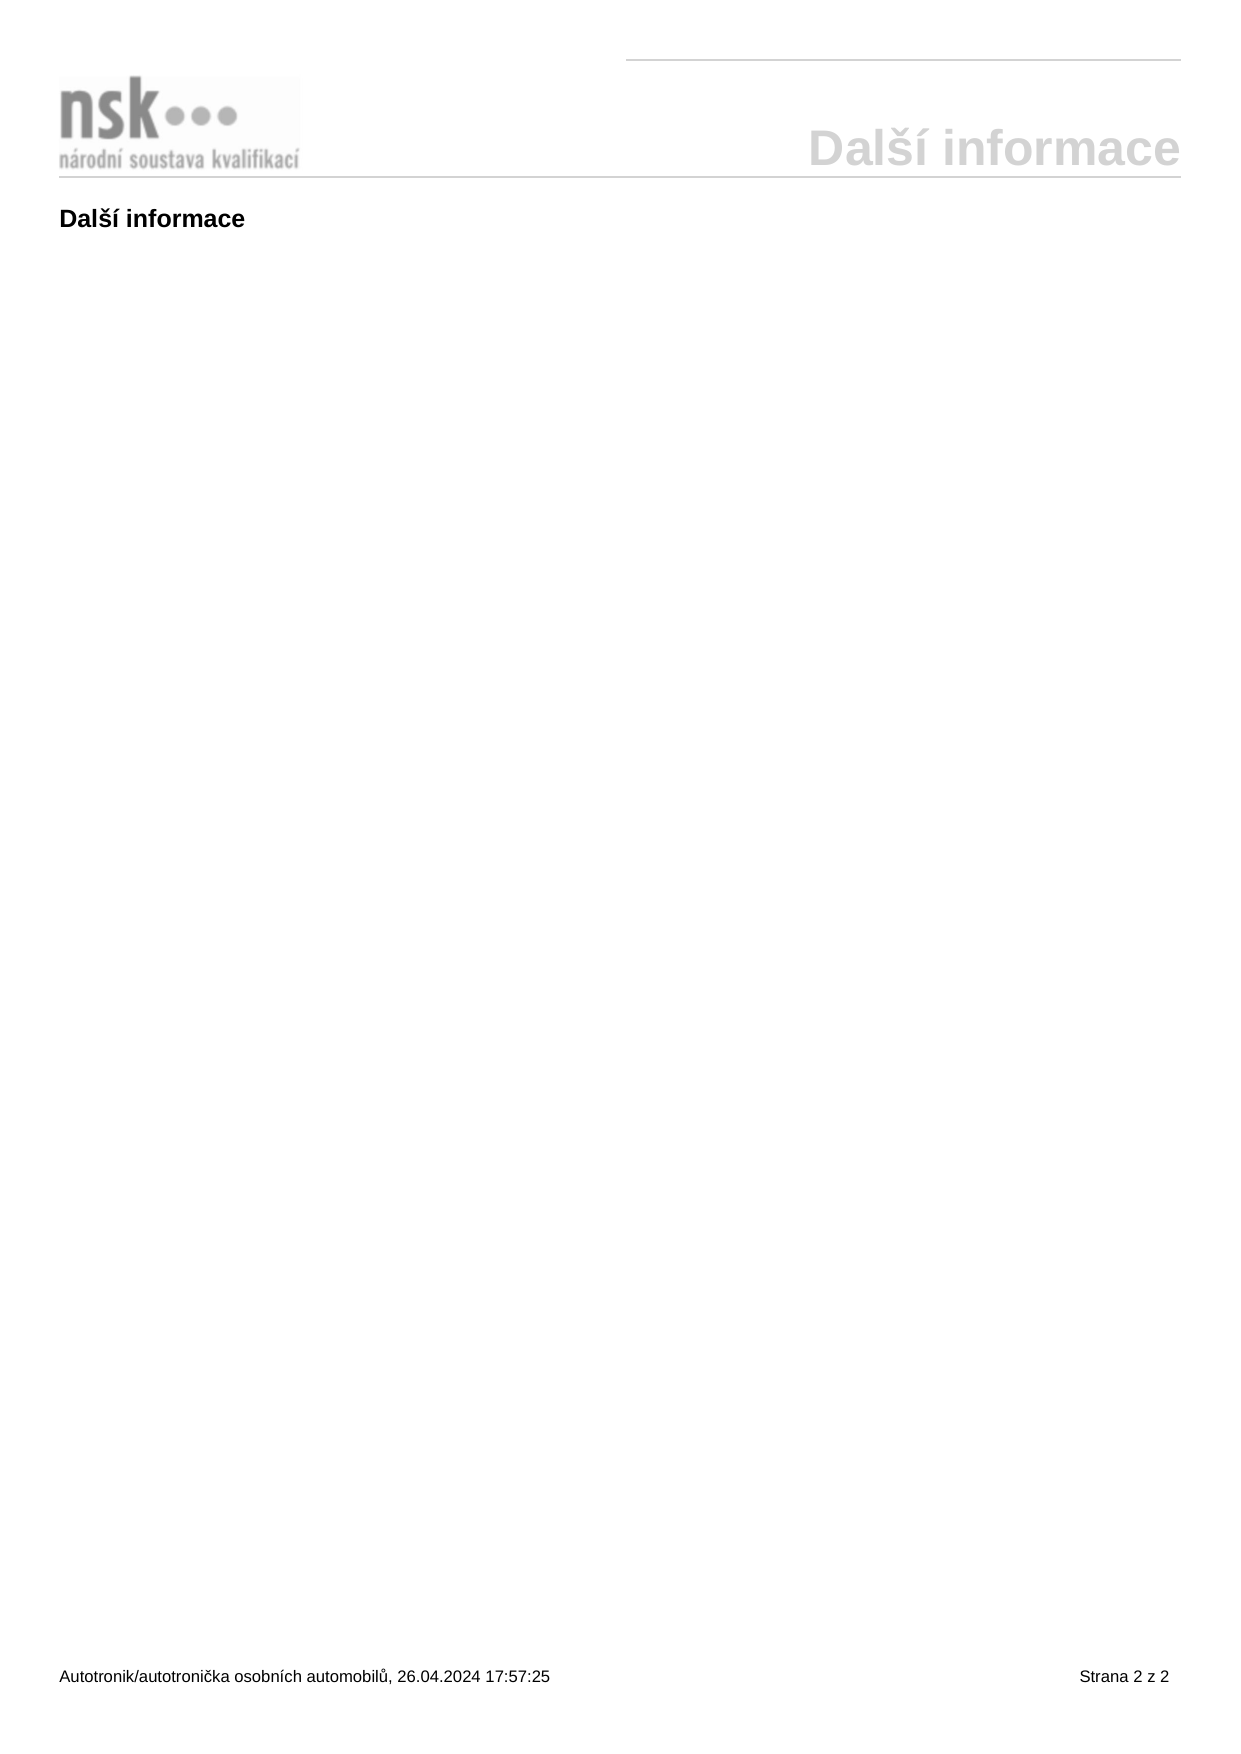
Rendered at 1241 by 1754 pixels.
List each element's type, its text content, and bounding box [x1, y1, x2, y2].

table_cell Další informace [59, 200, 1181, 236]
table_cell [59, 1136, 483, 1397]
table_cell [620, 1397, 626, 1658]
table_cell [484, 236, 620, 536]
picture [58, 59, 621, 171]
table_cell [1169, 236, 1181, 536]
table_cell [620, 236, 626, 536]
table_cell [621, 59, 626, 170]
table_cell [1169, 194, 1181, 200]
table_cell [484, 836, 620, 1136]
table_cell [1169, 836, 1181, 1136]
table_cell [59, 178, 1181, 194]
table_cell [626, 194, 862, 200]
table_cell [862, 836, 1169, 1136]
table_cell [484, 171, 620, 176]
table_cell Další informace [626, 61, 1181, 176]
table_cell [1169, 536, 1181, 836]
table_cell [484, 1136, 620, 1397]
table_cell [59, 1397, 483, 1658]
table_cell [484, 536, 620, 836]
table_cell [862, 1136, 1169, 1397]
table_cell [59, 171, 483, 176]
table_cell [862, 236, 1169, 536]
table_cell [1169, 1658, 1181, 1694]
table_cell [484, 194, 620, 200]
table_cell Strana 2 z 2 [862, 1658, 1169, 1694]
table_cell [626, 836, 862, 1136]
table_cell [626, 1136, 862, 1397]
table_cell [484, 1397, 620, 1658]
table_cell [59, 236, 483, 536]
table_cell [862, 1397, 1169, 1658]
table_cell [620, 1136, 626, 1397]
table_cell Autotronik/autotronička osobních automobilů, 26.04.2024 17:57:25 [59, 1658, 862, 1694]
table_cell [620, 536, 626, 836]
table_cell [59, 836, 483, 1136]
table_cell [626, 536, 862, 836]
table_cell [626, 1397, 862, 1658]
table_cell [1169, 1136, 1181, 1397]
table_cell [59, 536, 483, 836]
table_cell [620, 836, 626, 1136]
table_cell [1169, 1397, 1181, 1658]
table_cell [626, 236, 862, 536]
table_cell [59, 194, 483, 200]
table_cell [862, 194, 1169, 200]
table_cell [862, 536, 1169, 836]
